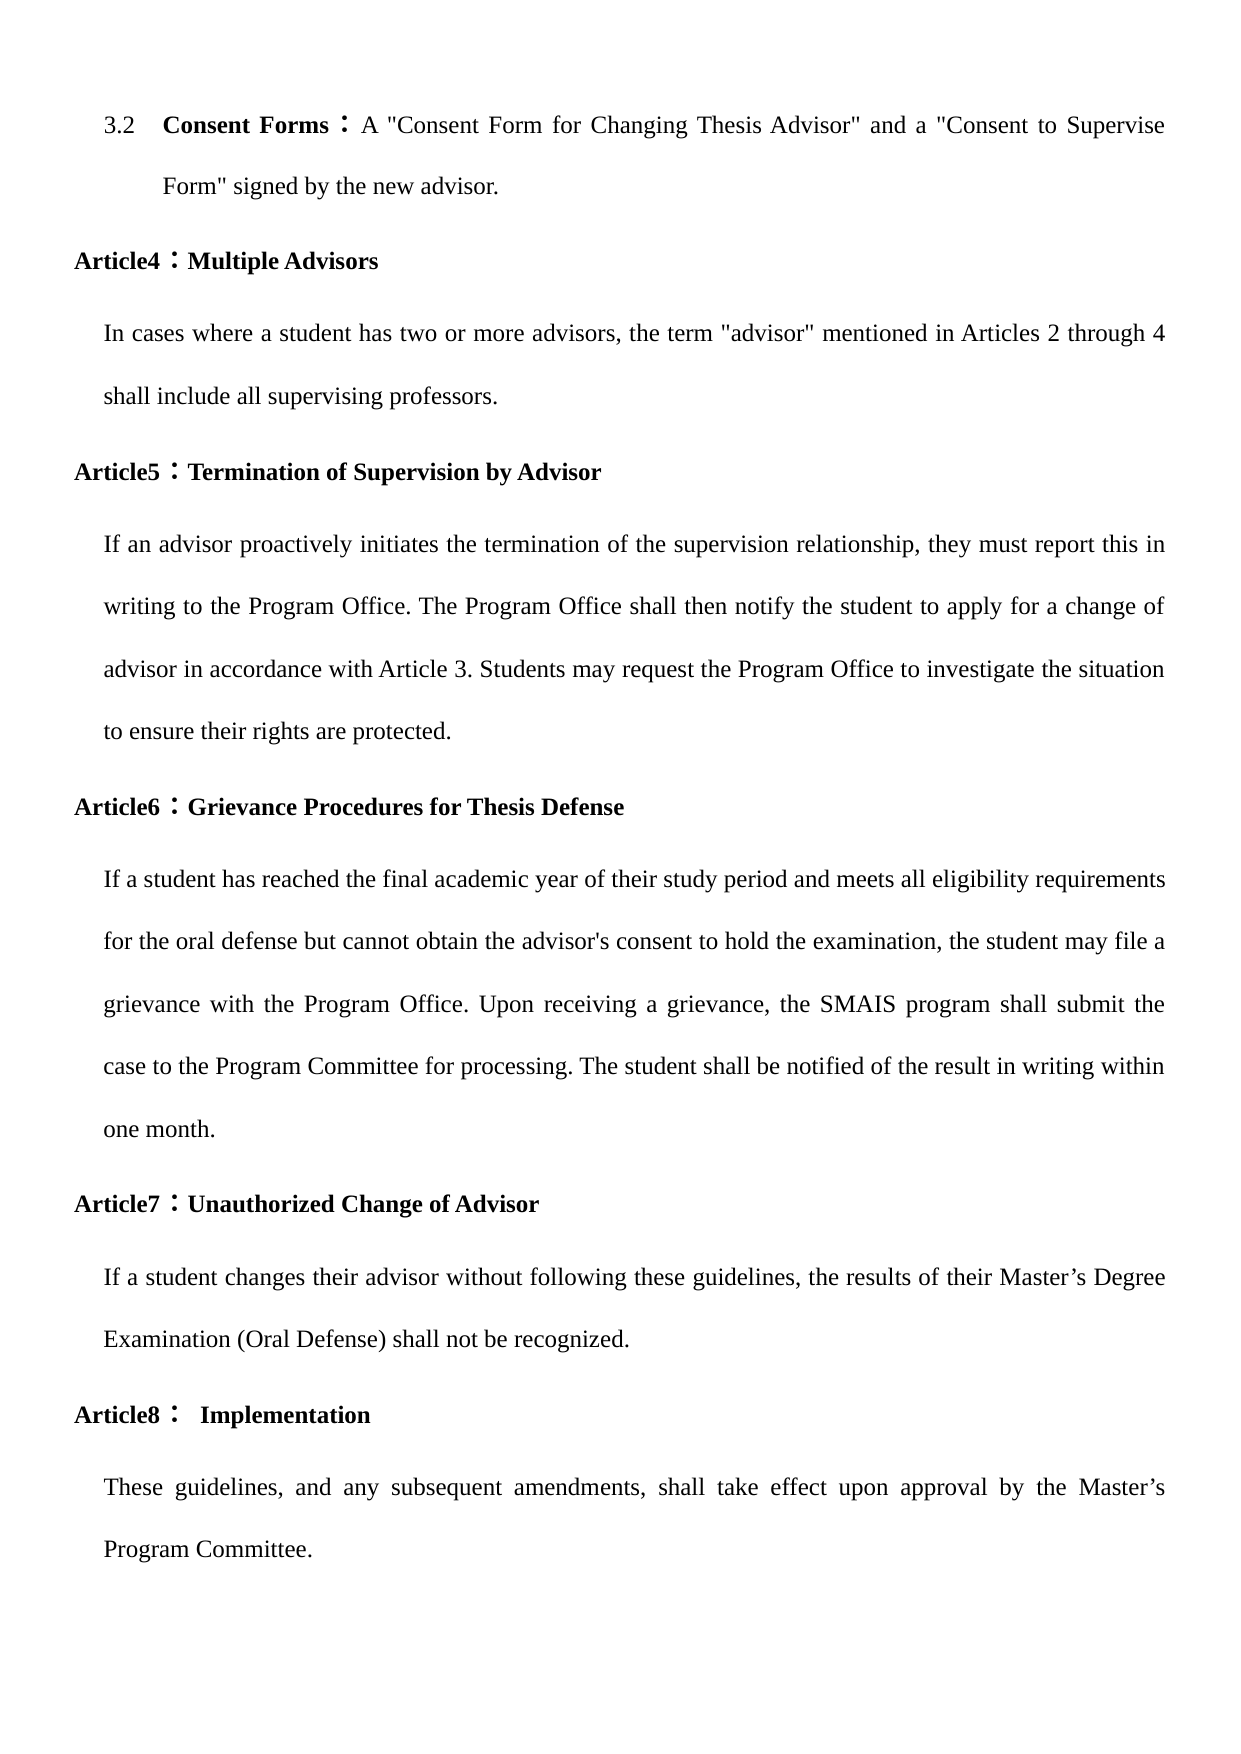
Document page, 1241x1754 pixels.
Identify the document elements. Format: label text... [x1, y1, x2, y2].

list ： Implementation [74, 1371, 1167, 1433]
list ：Multiple Advisors [74, 217, 1167, 280]
text If a student changes their advisor without following these guidelines, the results of their Master’s Degree Examination (Oral Defense) shall not be recognized. [103, 1234, 1167, 1359]
list Consent Forms：A "Consent Form for Changing Thesis Advisor" and a "Consent to Supervise Form" signed by the new advisor. [103, 81, 1167, 206]
text If a student has reached the final academic year of their study period and meets all eligibility requirements for the oral defense but cannot obtain the advisor's consent to hold the examination, the student may file a grievance with the Program Office. Upon receiving a grievance, the SMAIS program shall submit the case to the Program Committee for processing. The student shall be notified of the result in writing within one month. [103, 837, 1167, 1149]
list ：Grievance Procedures for Thesis Defense [74, 763, 1167, 825]
list ：Unauthorized Change of Advisor [74, 1160, 1167, 1223]
list ：Termination of Supervision by Advisor [74, 427, 1167, 490]
text In cases where a student has two or more advisors, the term "advisor" mentioned in Articles 2 through 4 shall include all supervising professors. [103, 291, 1167, 416]
text These guidelines, and any subsequent amendments, shall take effect upon approval by the Master’s Program Committee. [103, 1444, 1167, 1569]
text If an advisor proactively initiates the termination of the supervision relationship, they must report this in writing to the Program Office. The Program Office shall then notify the student to apply for a change of advisor in accordance with Article 3. Students may request the Program Office to investigate the situation to ensure their rights are protected. [103, 501, 1167, 751]
